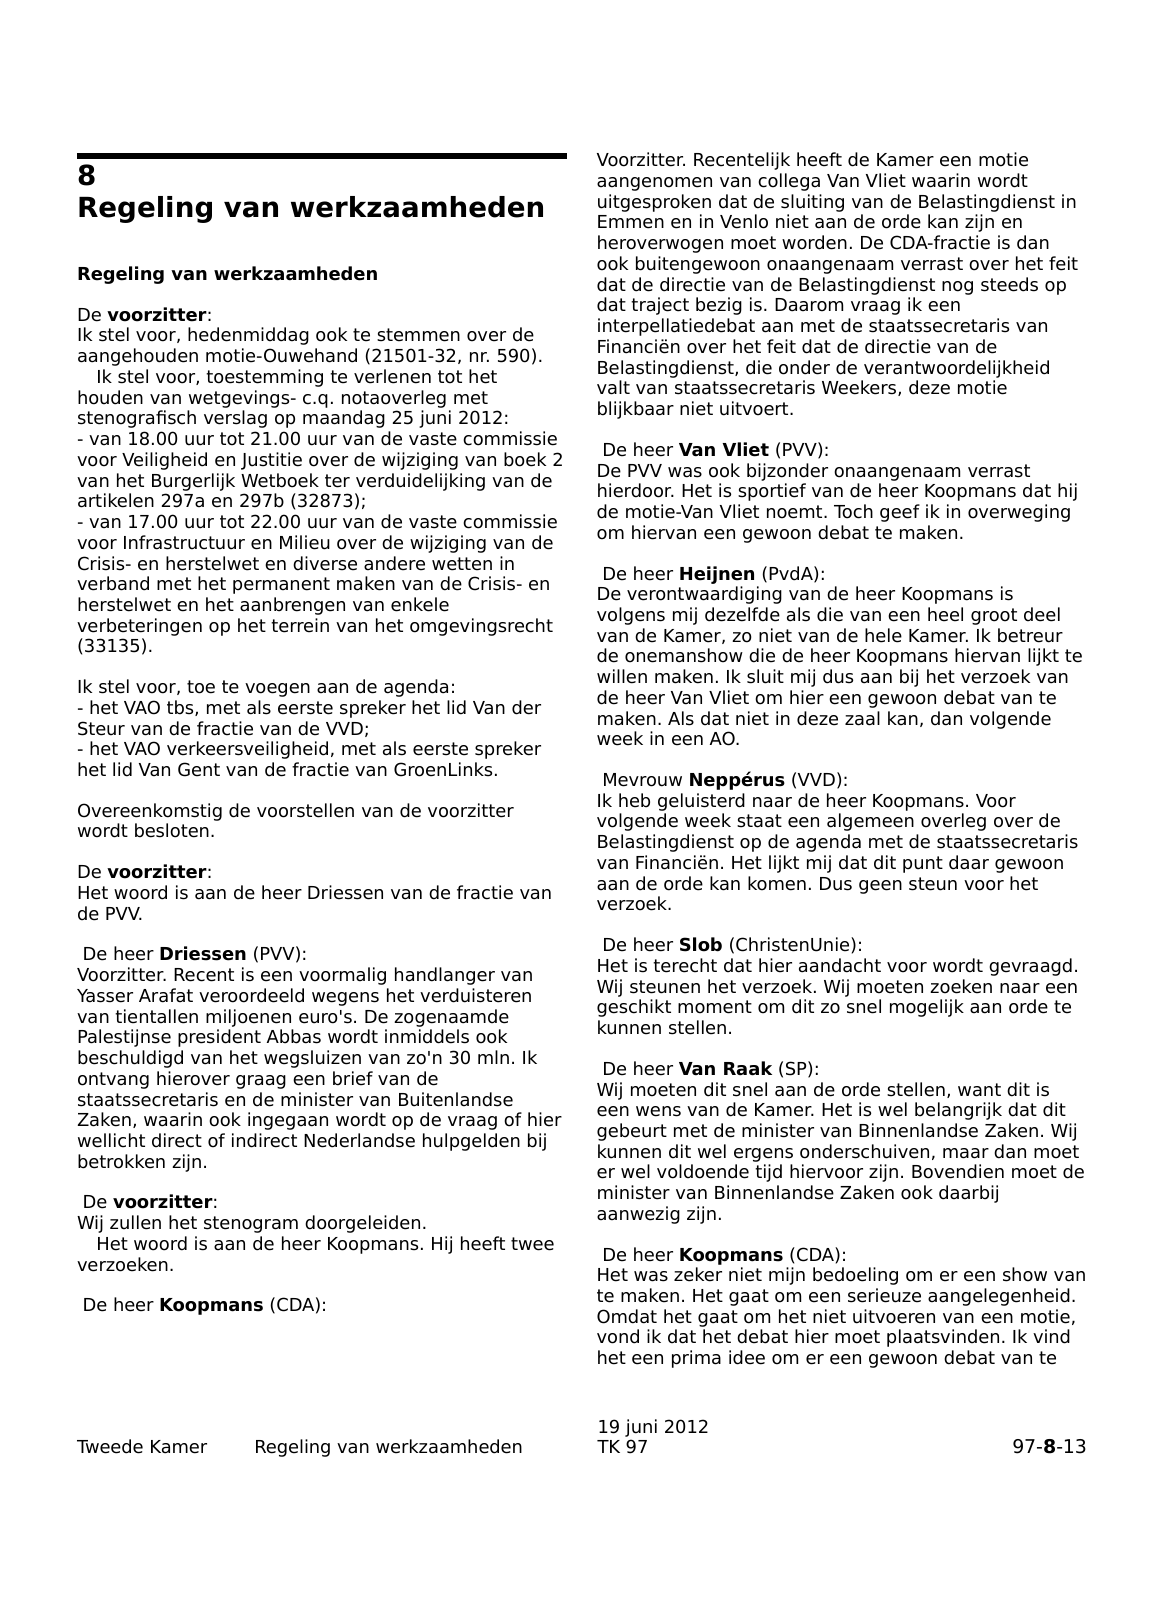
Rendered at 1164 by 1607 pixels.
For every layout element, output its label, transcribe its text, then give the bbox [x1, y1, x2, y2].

text Mevrouw Neppérus (VVD): [596, 770, 1087, 791]
text De verontwaardiging van de heer Koopmans is volgens mij dezelfde als die van een heel groot deel van de Kamer, zo niet van de hele Kamer. Ik betreur de onemanshow die de heer Koopmans hiervan lijkt te willen maken. Ik sluit mij dus aan bij het verzoek van de heer Van Vliet om hier een gewoon debat van te maken. Als dat niet in deze zaal kan, dan volgende week in een AO. [596, 584, 1087, 750]
text De heer Driessen (PVV): [77, 944, 567, 965]
text De heer Slob (ChristenUnie): [596, 935, 1087, 956]
text De voorzitter: [77, 1192, 567, 1213]
text Ik stel voor, hedenmiddag ook te stemmen over de aangehouden motie-Ouwehand (21501-32, nr. 590). [77, 325, 567, 367]
text - van 17.00 uur tot 22.00 uur van de vaste commissie voor Infrastructuur en Milieu over de wijziging van de Crisis- en herstelwet en diverse andere wetten in verband met het permanent maken van de Crisis- en herstelwet en het aanbrengen van enkele verbeteringen op het terrein van het omgevingsrecht (33135). [77, 512, 567, 657]
text De heer Koopmans (CDA): [596, 1244, 1087, 1265]
text Het is terecht dat hier aandacht voor wordt gevraagd. Wij steunen het verzoek. Wij moeten zoeken naar een geschikt moment om dit zo snel mogelijk aan orde te kunnen stellen. [596, 956, 1087, 1039]
text - het VAO verkeersveiligheid, met als eerste spreker het lid Van Gent van de fractie van GroenLinks. [77, 739, 567, 781]
title 8 Regeling van werkzaamheden [77, 159, 567, 224]
text Ik stel voor, toestemming te verlenen tot het houden van wetgevings- c.q. notaoverleg met stenografisch verslag op maandag 25 juni 2012: [77, 367, 567, 429]
text Wij moeten dit snel aan de orde stellen, want dit is een wens van de Kamer. Het is wel belangrijk dat dit gebeurt met de minister van Binnenlandse Zaken. Wij kunnen dit wel ergens onderschuiven, maar dan moet er wel voldoende tijd hiervoor zijn. Bovendien moet de minister van Binnenlandse Zaken ook daarbij aanwezig zijn. [596, 1079, 1087, 1224]
text Het woord is aan de heer Driessen van de fractie van de PVV. [77, 883, 567, 924]
text - van 18.00 uur tot 21.00 uur van de vaste commissie voor Veiligheid en Justitie over de wijziging van boek 2 van het Burgerlijk Wetboek ter verduidelijking van de artikelen 297a en 297b (32873); [77, 429, 567, 512]
text Het was zeker niet mijn bedoeling om er een show van te maken. Het gaat om een serieuze aangelegenheid. Omdat het gaat om het niet uitvoeren van een motie, vond ik dat het debat hier moet plaatsvinden. Ik vind het een prima idee om er een gewoon debat van te [596, 1265, 1087, 1369]
text Voorzitter. Recentelijk heeft de Kamer een motie aangenomen van collega Van Vliet waarin wordt uitgesproken dat de sluiting van de Belastingdienst in Emmen en in Venlo niet aan de orde kan zijn en heroverwogen moet worden. De CDA-fractie is dan ook buitengewoon onaangenaam verrast over het feit dat de directie van de Belastingdienst nog steeds op dat traject bezig is. Daarom vraag ik een interpellatiedebat aan met de staatssecretaris van Financiën over het feit dat de directie van de Belastingdienst, die onder de verantwoordelijkheid valt van staatssecretaris Weekers, deze motie blijkbaar niet uitvoert. [596, 150, 1087, 420]
text Ik heb geluisterd naar de heer Koopmans. Voor volgende week staat een algemeen overleg over de Belastingdienst op de agenda met de staatssecretaris van Financiën. Het lijkt mij dat dit punt daar gewoon aan de orde kan komen. Dus geen steun voor het verzoek. [596, 791, 1087, 915]
text De voorzitter: [77, 304, 567, 325]
text De PVV was ook bijzonder onaangenaam verrast hierdoor. Het is sportief van de heer Koopmans dat hij de motie-Van Vliet noemt. Toch geef ik in overweging om hiervan een gewoon debat te maken. [596, 460, 1087, 543]
text Regeling van werkzaamheden [77, 264, 567, 284]
text De heer Heijnen (PvdA): [596, 563, 1087, 584]
text Wij zullen het stenogram doorgeleiden. [77, 1213, 567, 1234]
text Het woord is aan de heer Koopmans. Hij heeft twee verzoeken. [77, 1234, 567, 1275]
text Voorzitter. Recent is een voormalig handlanger van Yasser Arafat veroordeeld wegens het verduisteren van tientallen miljoenen euro's. De zogenaamde Palestijnse president Abbas wordt inmiddels ook beschuldigd van het wegsluizen van zo'n 30 mln. Ik ontvang hierover graag een brief van de staatssecretaris en de minister van Buitenlandse Zaken, waarin ook ingegaan wordt op de vraag of hier wellicht direct of indirect Nederlandse hulpgelden bij betrokken zijn. [77, 965, 567, 1172]
text Overeenkomstig de voorstellen van de voorzitter wordt besloten. [77, 801, 567, 842]
text De heer Van Vliet (PVV): [596, 440, 1087, 460]
text - het VAO tbs, met als eerste spreker het lid Van der Steur van de fractie van de VVD; [77, 698, 567, 739]
text De voorzitter: [77, 862, 567, 883]
text De heer Koopmans (CDA): [77, 1295, 567, 1316]
text De heer Van Raak (SP): [596, 1059, 1087, 1079]
text Ik stel voor, toe te voegen aan de agenda: [77, 677, 567, 698]
